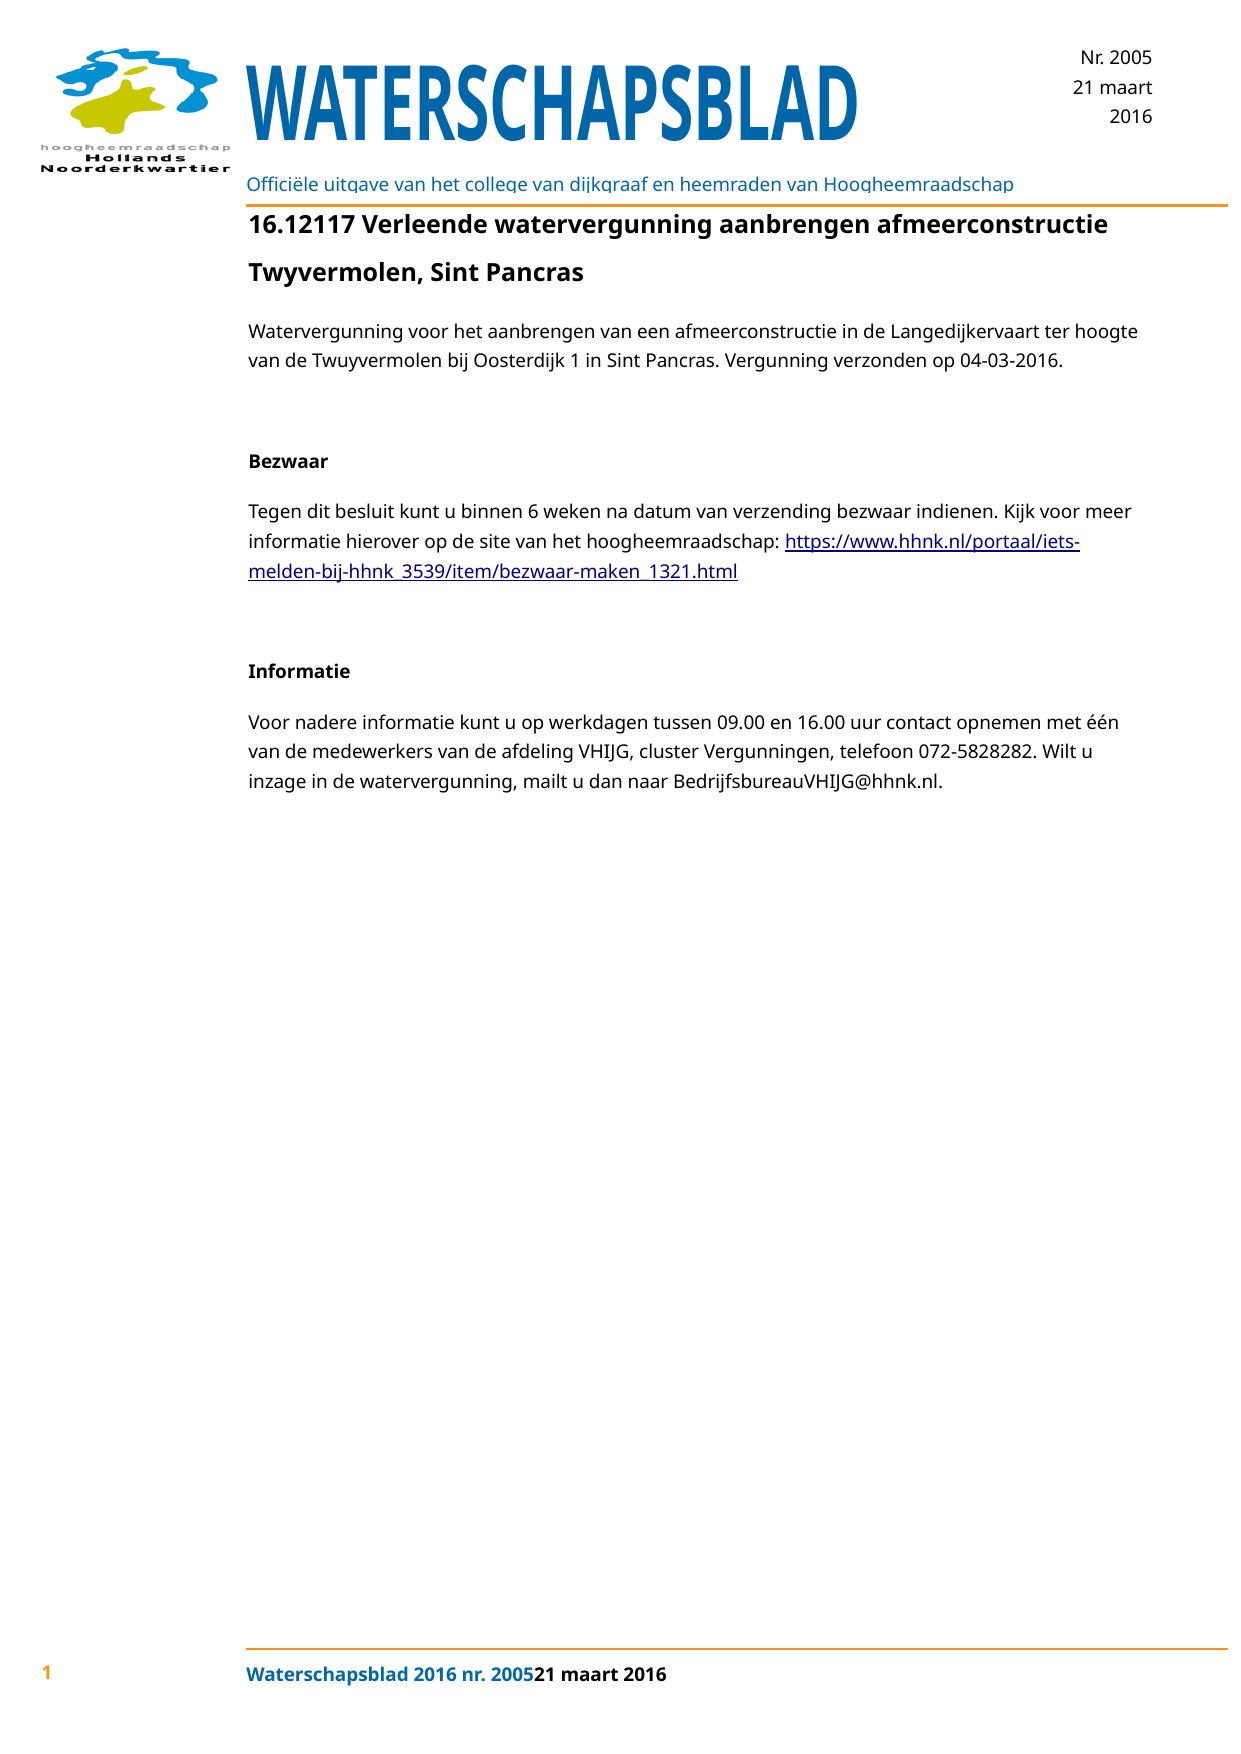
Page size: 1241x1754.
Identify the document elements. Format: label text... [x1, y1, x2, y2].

text Voor nadere informatie kunt u op werkdagen tussen 09.00 en 16.00 uur contact opnemen met één van de medewerkers van de afdeling VHIJG, cluster Vergunningen, telefoon 072-5828282. Wilt u inzage in de watervergunning, mailt u dan naar BedrijfsbureauVHIJG@hhnk.nl. [248, 709, 1152, 794]
picture [41, 47, 231, 172]
text Watervergunning voor het aanbrengen van een afmeerconstructie in de Langedijkervaart ter hoogte van de Twuyvermolen bij Oosterdijk 1 in Sint Pancras. Vergunning verzonden op 04-03-2016. [248, 318, 1152, 373]
text Informatie [248, 659, 1152, 684]
text Bezwaar [248, 448, 1152, 474]
text 16.12117 Verleende watervergunning aanbrengen afmeerconstructie Twyvermolen, Sint Pancras [248, 207, 1152, 288]
text Tegen dit besluit kunt u binnen 6 weken na datum van verzending bezwaar indienen. Kijk voor meer informatie hierover op de site van het hoogheemraadschap: https://www.hhnk.nl/portaal/iets-melden-bij-hhnk_3539/item/bezwaar-maken_1321.html [248, 499, 1152, 584]
